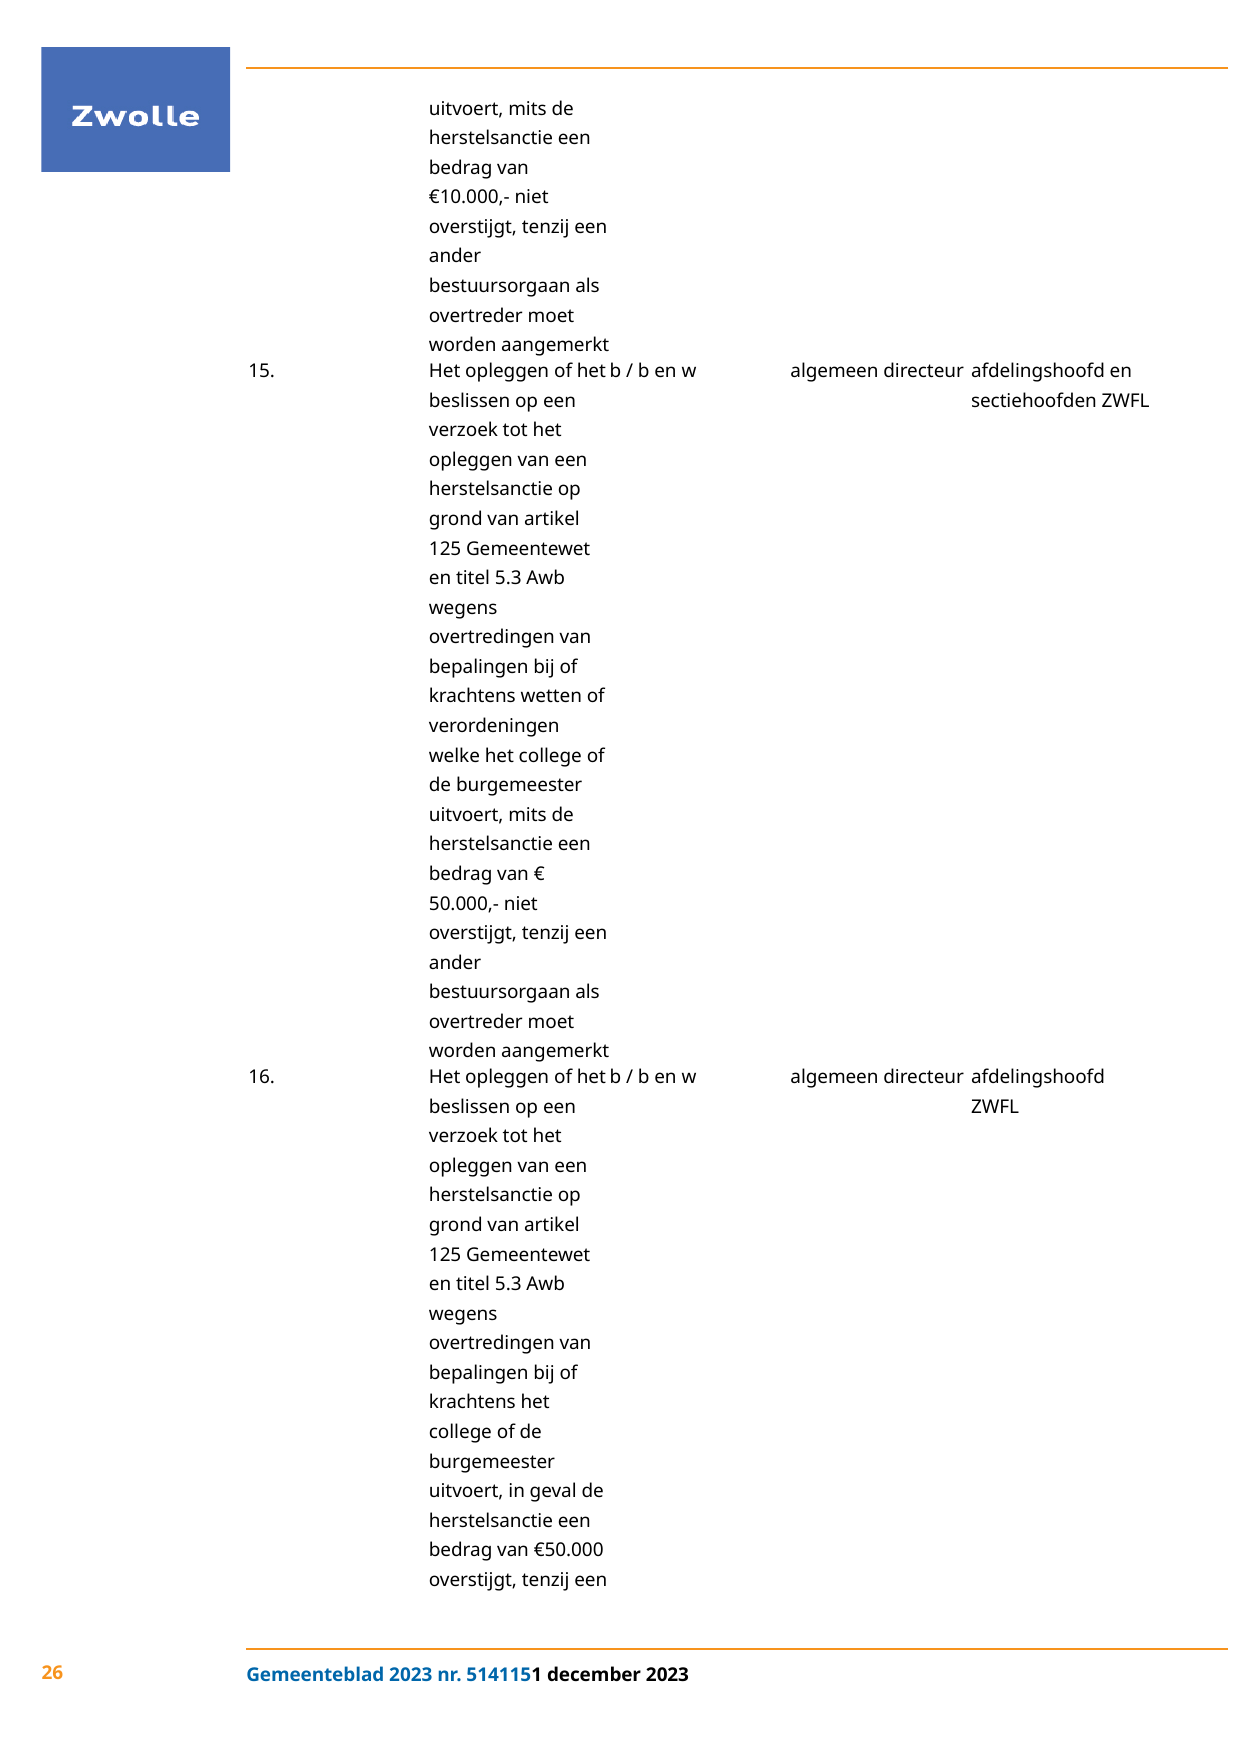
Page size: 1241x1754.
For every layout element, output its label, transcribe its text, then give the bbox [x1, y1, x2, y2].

table_cell algemeen directeur [790, 357, 971, 1063]
table_cell [971, 95, 1152, 357]
picture [41, 47, 231, 172]
table_cell algemeen directeur [790, 1063, 971, 1592]
table_cell [248, 95, 429, 357]
table_cell 15. [248, 357, 429, 1063]
table_cell [609, 95, 790, 357]
table_cell afdelingshoofd en sectiehoofden ZWFL [971, 357, 1152, 1063]
table_cell 16. [248, 1063, 429, 1592]
table_cell b / b en w [609, 1063, 790, 1592]
table_cell uitvoert, mits de herstelsanctie een bedrag van €10.000,- niet overstijgt, tenzij een ander bestuursorgaan als overtreder moet worden aangemerkt [429, 95, 609, 357]
table_cell b / b en w [609, 357, 790, 1063]
table_cell [790, 95, 971, 357]
table_cell Het opleggen of het beslissen op een verzoek tot het opleggen van een herstelsanctie op grond van artikel 125 Gemeentewet en titel 5.3 Awb wegens overtredingen van bepalingen bij of krachtens wetten of verordeningen welke het college of de burgemeester uitvoert, mits de herstelsanctie een bedrag van € 50.000,- niet overstijgt, tenzij een ander bestuursorgaan als overtreder moet worden aangemerkt [429, 357, 609, 1063]
table_cell afdelingshoofd ZWFL [971, 1063, 1152, 1592]
table_cell Het opleggen of het beslissen op een verzoek tot het opleggen van een herstelsanctie op grond van artikel 125 Gemeentewet en titel 5.3 Awb wegens overtredingen van bepalingen bij of krachtens het college of de burgemeester uitvoert, in geval de herstelsanctie een bedrag van €50.000 overstijgt, tenzij een [429, 1063, 609, 1592]
